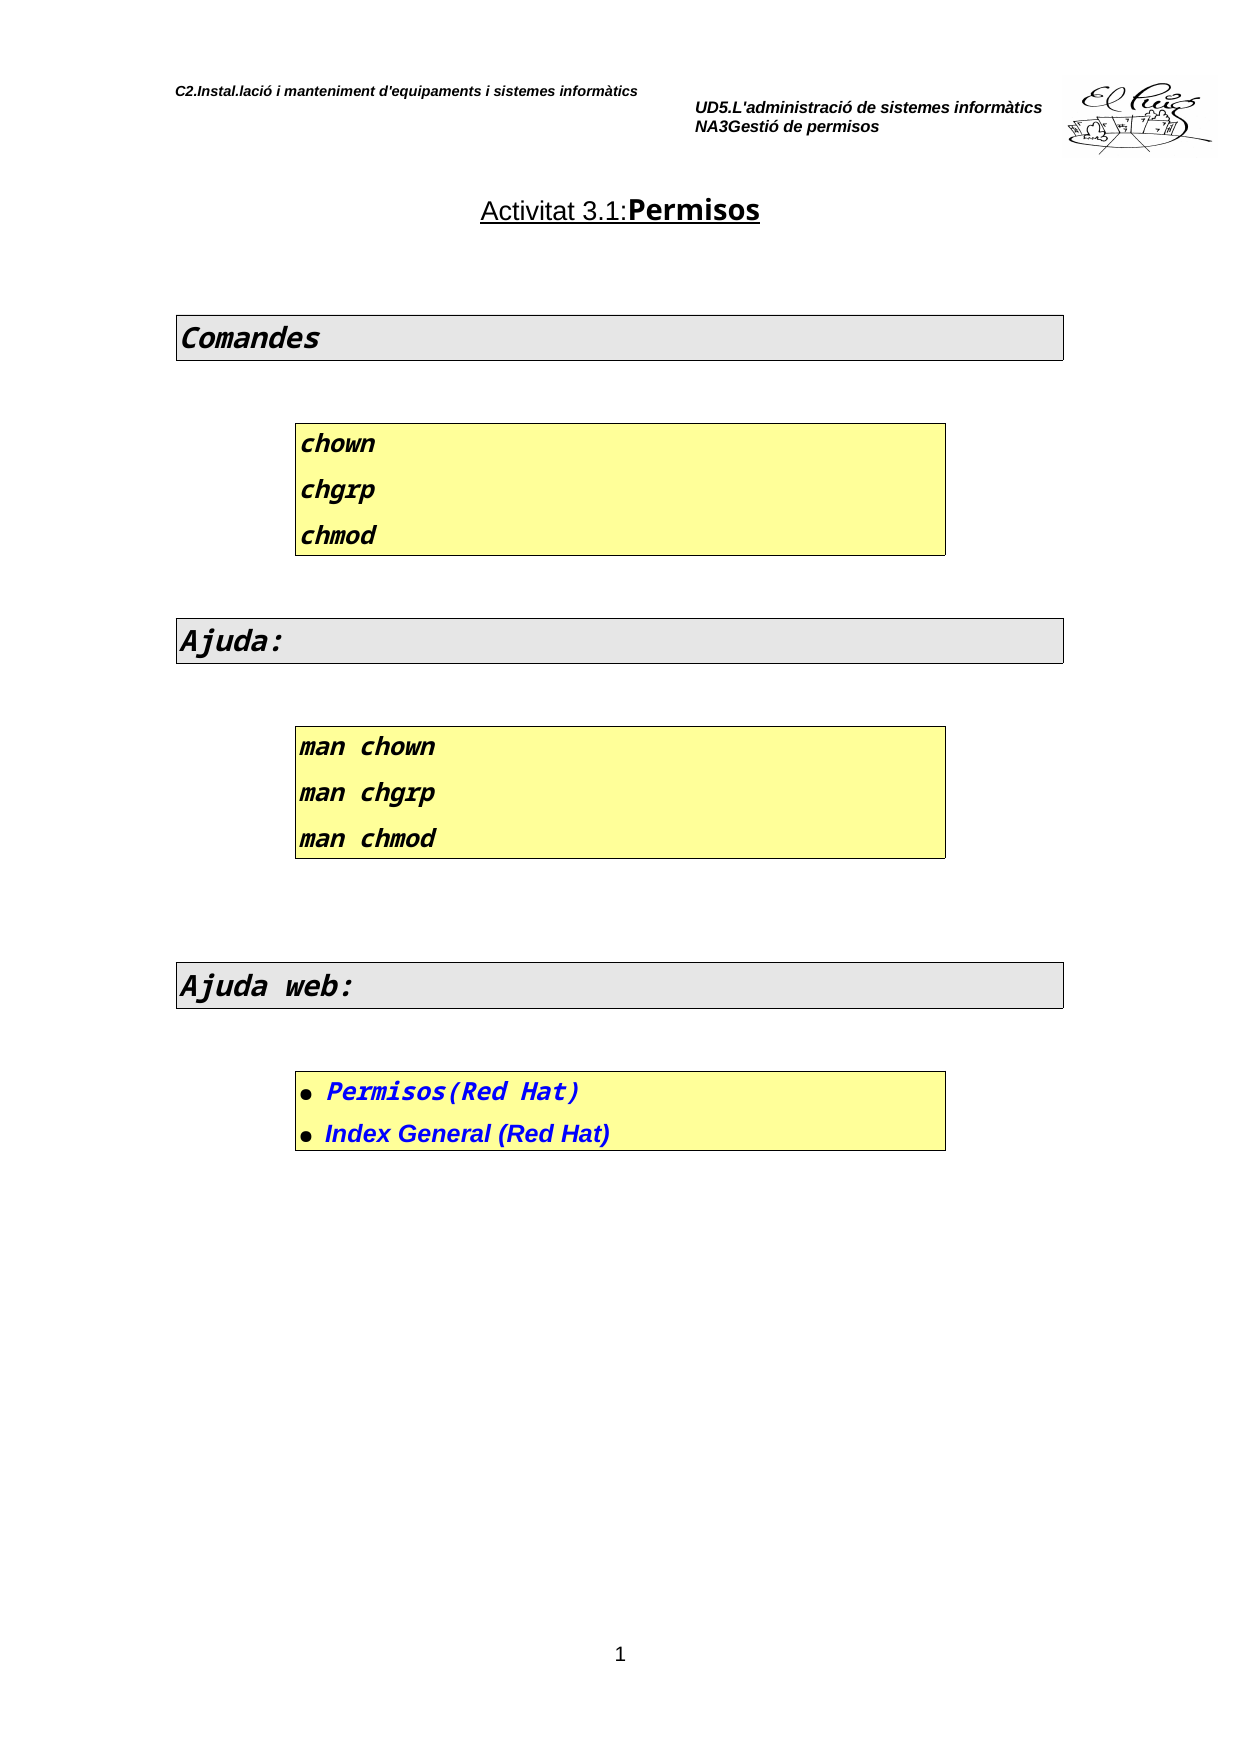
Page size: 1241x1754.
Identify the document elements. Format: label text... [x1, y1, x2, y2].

text man chmod [296, 818, 945, 858]
text chmod [296, 515, 945, 555]
text chgrp [296, 469, 945, 506]
text Ajuda: [177, 619, 1063, 663]
list Index General (Red Hat) [296, 1116, 945, 1150]
text Ajuda web: [177, 963, 1063, 1008]
text chown [296, 424, 945, 460]
text Comandes [177, 316, 1063, 360]
text man chgrp [296, 772, 945, 809]
text Activitat 3.1:Permisos [177, 189, 1063, 229]
list Permisos(Red Hat) [296, 1072, 945, 1108]
text man chown [296, 727, 945, 763]
picture [1062, 75, 1218, 158]
